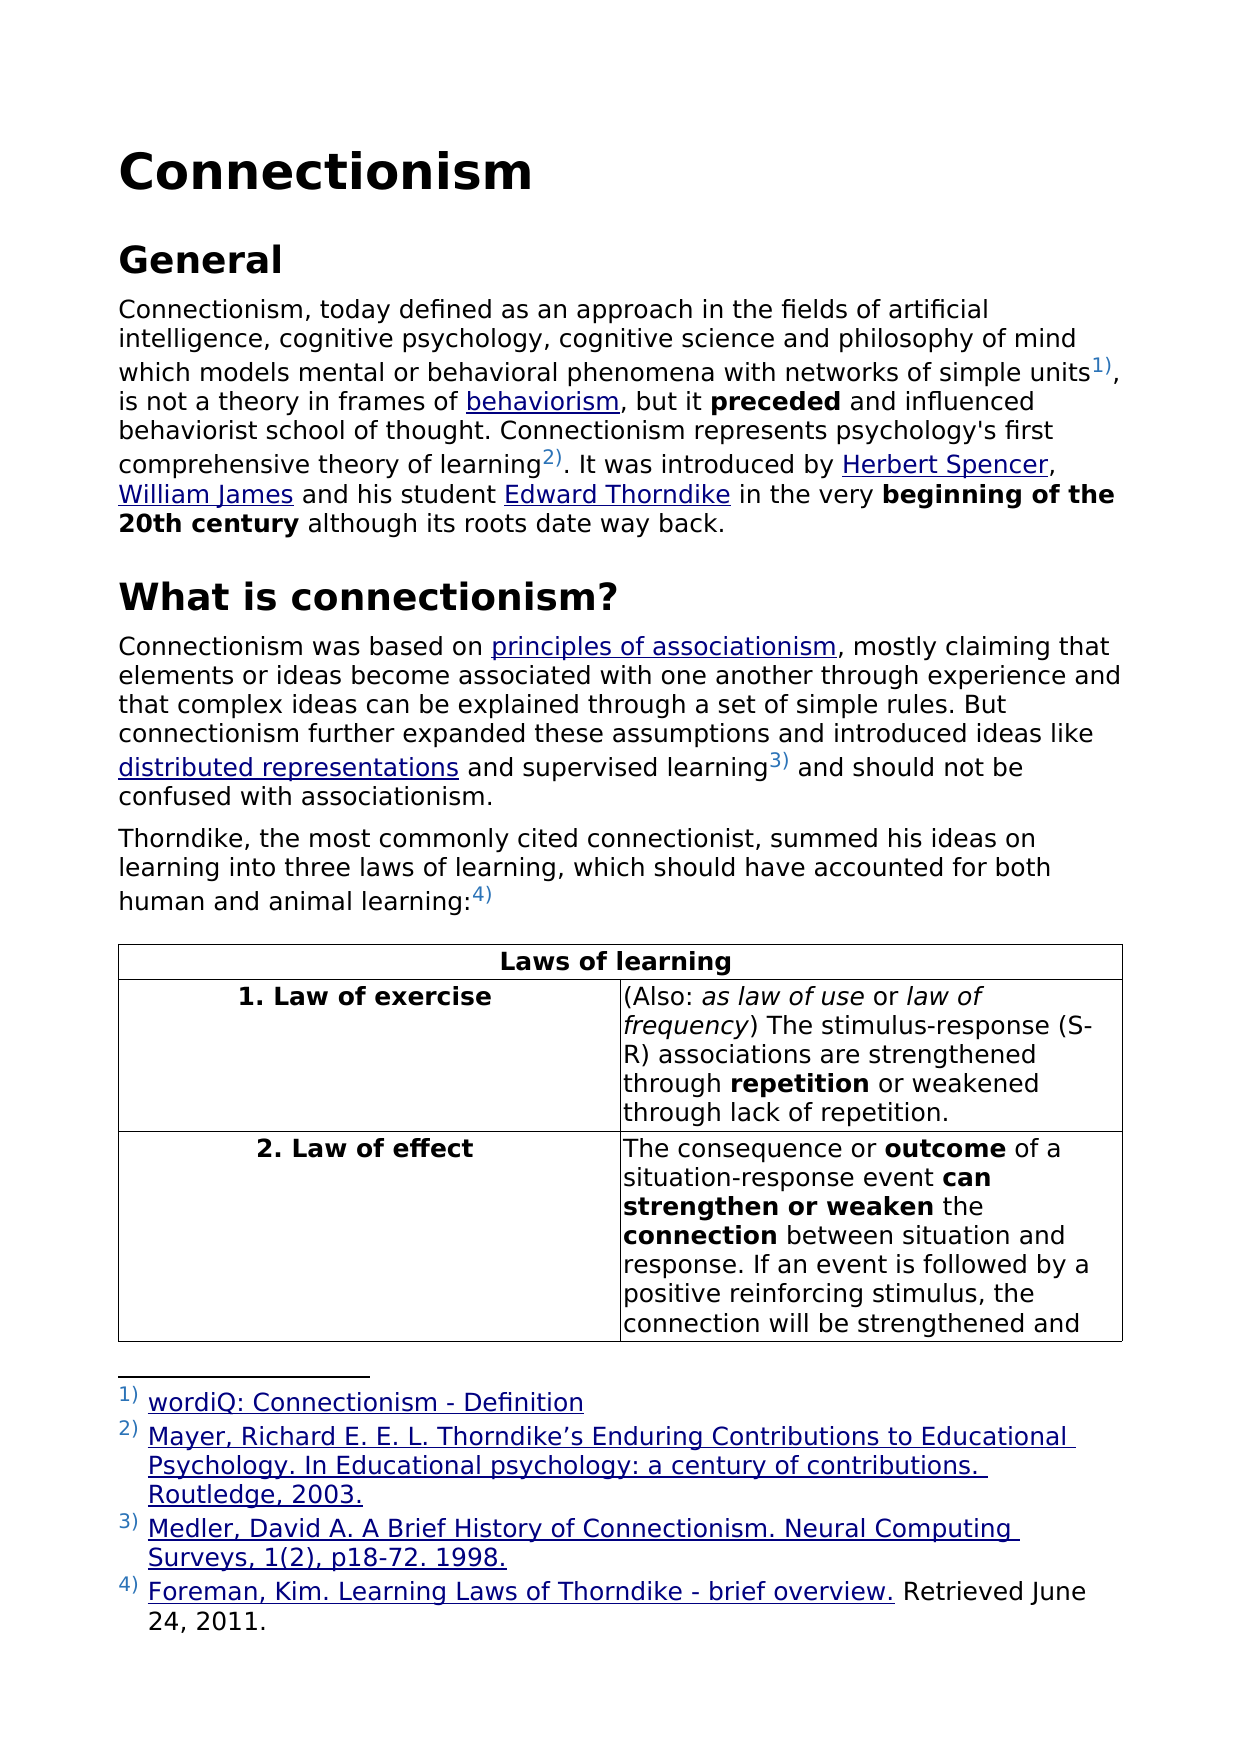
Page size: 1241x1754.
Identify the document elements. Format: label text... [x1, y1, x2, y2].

table_header Laws of learning [119, 945, 1122, 979]
text Mayer, Richard E. E. L. Thorndike’s Enduring Contributions to Educational Psychology. In Educational psychology: a century of contributions. Routledge, 2003. [118, 1417, 1122, 1509]
table_cell 2. Law of effect [119, 1132, 620, 1341]
text Connectionism was based on principles of associationism, mostly claiming that elements or ideas become associated with one another through experience and that complex ideas can be explained through a set of simple rules. But connectionism further expanded these assumptions and introduced ideas like distributed representations and supervised learning and should not be confused with associationism. [118, 632, 1122, 812]
table_cell 1. Law of exercise [119, 980, 620, 1131]
table_cell The consequence or outcome of a situation-response event can strengthen or weaken the connection between situation and response. If an event is followed by a positive reinforcing stimulus, the connection will be strengthened and [621, 1132, 1122, 1341]
text Connectionism, today defined as an approach in the fields of artificial intelligence, cognitive psychology, cognitive science and philosophy of mind which models mental or behavioral phenomena with networks of simple units, is not a theory in frames of behaviorism, but it preceded and influenced behaviorist school of thought. Connectionism represents psychology's first comprehensive theory of learning. It was introduced by Herbert Spencer, William James and his student Edward Thorndike in the very beginning of the 20th century although its roots date way back. [118, 295, 1122, 538]
text Foreman, Kim. Learning Laws of Thorndike - brief overview. Retrieved June 24, 2011. [118, 1573, 1122, 1636]
table_cell (Also: as law of use or law of frequency) The stimulus-response (S-R) associations are strengthened through repetition or weakened through lack of repetition. [621, 980, 1122, 1131]
subtitle Connectionism [118, 143, 1122, 201]
text wordiQ: Connectionism - Definition [118, 1383, 1122, 1417]
subtitle What is connectionism? [118, 576, 1122, 619]
text Thorndike, the most commonly cited connectionist, summed his ideas on learning into three laws of learning, which should have accounted for both human and animal learning: [118, 824, 1122, 917]
subtitle General [118, 239, 1122, 282]
text Medler, David A. A Brief History of Connectionism. Neural Computing Surveys, 1(2), p18-72. 1998. [118, 1509, 1122, 1573]
